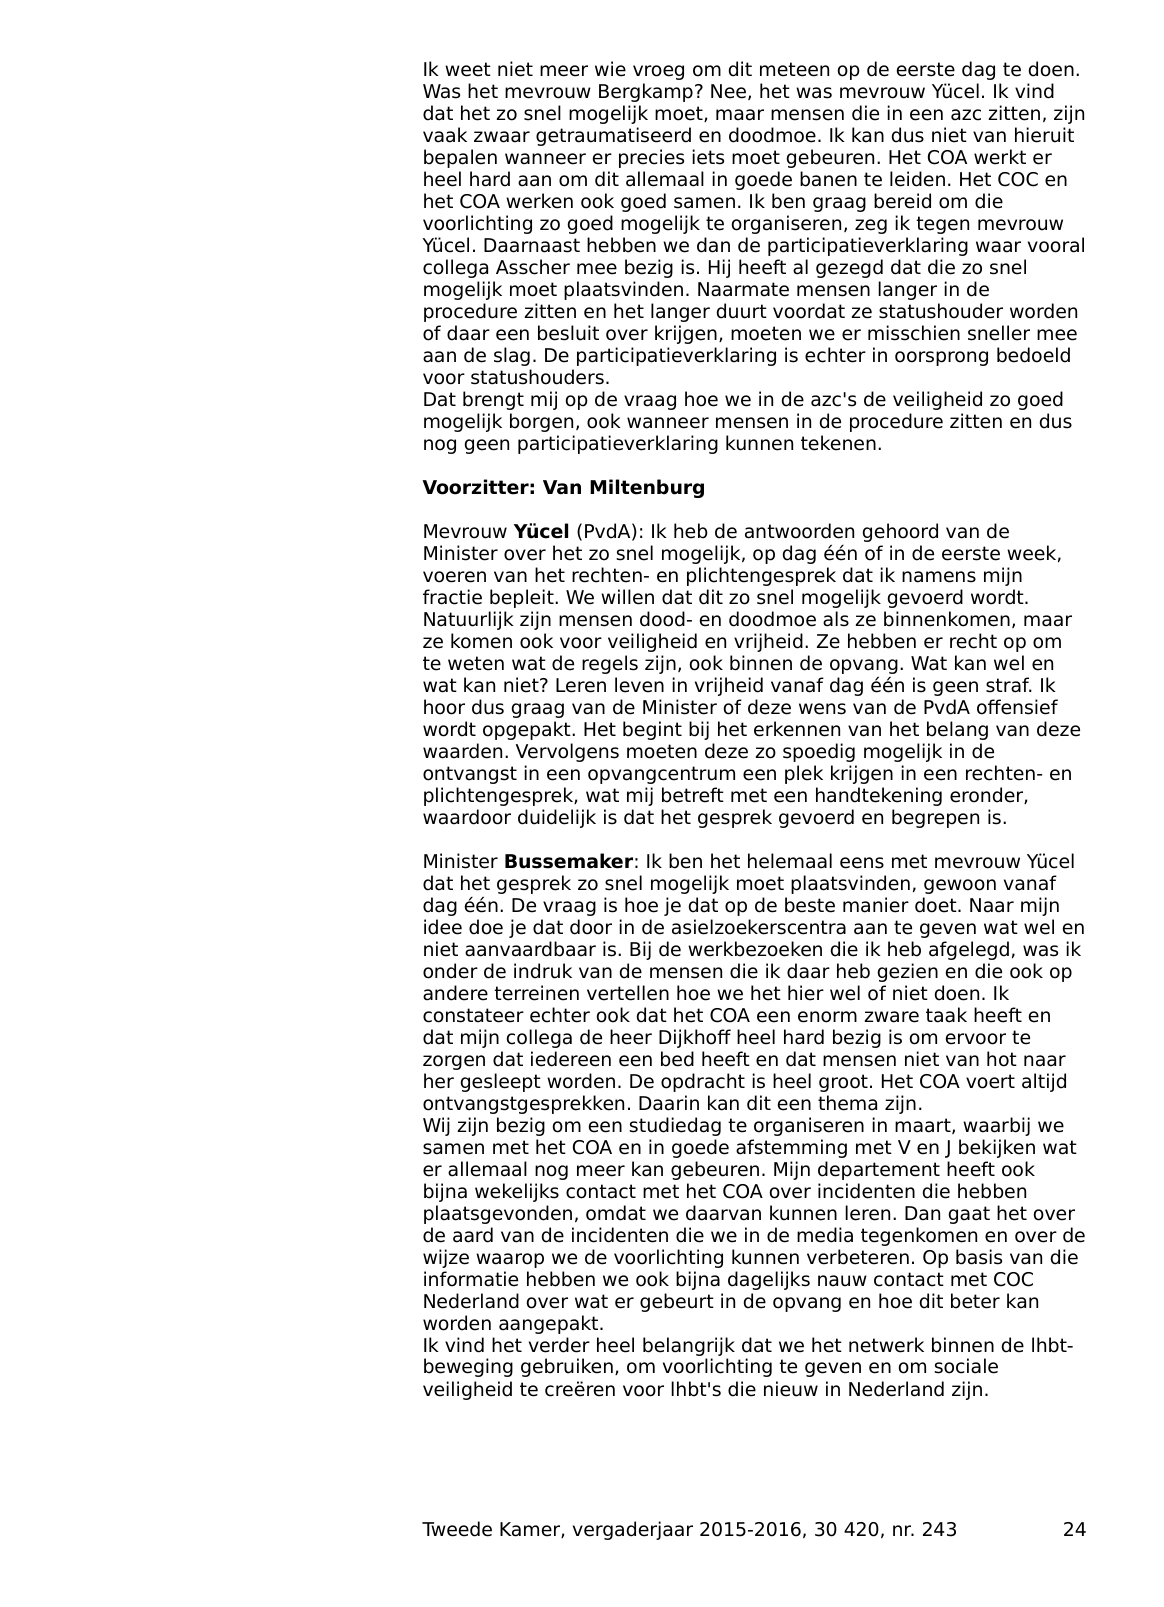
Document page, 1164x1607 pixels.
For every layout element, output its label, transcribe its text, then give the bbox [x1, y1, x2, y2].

text Wij zijn bezig om een studiedag te organiseren in maart, waarbij we samen met het COA en in goede afstemming met V en J bekijken wat er allemaal nog meer kan gebeuren. Mijn departement heeft ook bijna wekelijks contact met het COA over incidenten die hebben plaatsgevonden, omdat we daarvan kunnen leren. Dan gaat het over de aard van de incidenten die we in de media tegenkomen en over de wijze waarop we de voorlichting kunnen verbeteren. Op basis van die informatie hebben we ook bijna dagelijks nauw contact met COC Nederland over wat er gebeurt in de opvang en hoe dit beter kan worden aangepakt. [422, 1115, 1087, 1334]
text Dat brengt mij op de vraag hoe we in de azc's de veiligheid zo goed mogelijk borgen, ook wanneer mensen in de procedure zitten en dus nog geen participatieverklaring kunnen tekenen. [422, 389, 1087, 455]
text Ik weet niet meer wie vroeg om dit meteen op de eerste dag te doen. Was het mevrouw Bergkamp? Nee, het was mevrouw Yücel. Ik vind dat het zo snel mogelijk moet, maar mensen die in een azc zitten, zijn vaak zwaar getraumatiseerd en doodmoe. Ik kan dus niet van hieruit bepalen wanneer er precies iets moet gebeuren. Het COA werkt er heel hard aan om dit allemaal in goede banen te leiden. Het COC en het COA werken ook goed samen. Ik ben graag bereid om die voorlichting zo goed mogelijk te organiseren, zeg ik tegen mevrouw Yücel. Daarnaast hebben we dan de participatieverklaring waar vooral collega Asscher mee bezig is. Hij heeft al gezegd dat die zo snel mogelijk moet plaatsvinden. Naarmate mensen langer in de procedure zitten en het langer duurt voordat ze statushouder worden of daar een besluit over krijgen, moeten we er misschien sneller mee aan de slag. De participatieverklaring is echter in oorsprong bedoeld voor statushouders. [422, 59, 1087, 389]
text Mevrouw Yücel (PvdA): Ik heb de antwoorden gehoord van de Minister over het zo snel mogelijk, op dag één of in de eerste week, voeren van het rechten- en plichtengesprek dat ik namens mijn fractie bepleit. We willen dat dit zo snel mogelijk gevoerd wordt. Natuurlijk zijn mensen dood- en doodmoe als ze binnenkomen, maar ze komen ook voor veiligheid en vrijheid. Ze hebben er recht op om te weten wat de regels zijn, ook binnen de opvang. Wat kan wel en wat kan niet? Leren leven in vrijheid vanaf dag één is geen straf. Ik hoor dus graag van de Minister of deze wens van de PvdA offensief wordt opgepakt. Het begint bij het erkennen van het belang van deze waarden. Vervolgens moeten deze zo spoedig mogelijk in de ontvangst in een opvangcentrum een plek krijgen in een rechten- en plichtengesprek, wat mij betreft met een handtekening eronder, waardoor duidelijk is dat het gesprek gevoerd en begrepen is. [422, 521, 1087, 829]
text Minister Bussemaker: Ik ben het helemaal eens met mevrouw Yücel dat het gesprek zo snel mogelijk moet plaatsvinden, gewoon vanaf dag één. De vraag is hoe je dat op de beste manier doet. Naar mijn idee doe je dat door in de asielzoekerscentra aan te geven wat wel en niet aanvaardbaar is. Bij de werkbezoeken die ik heb afgelegd, was ik onder de indruk van de mensen die ik daar heb gezien en die ook op andere terreinen vertellen hoe we het hier wel of niet doen. Ik constateer echter ook dat het COA een enorm zware taak heeft en dat mijn collega de heer Dijkhoff heel hard bezig is om ervoor te zorgen dat iedereen een bed heeft en dat mensen niet van hot naar her gesleept worden. De opdracht is heel groot. Het COA voert altijd ontvangstgesprekken. Daarin kan dit een thema zijn. [422, 851, 1087, 1115]
subtitle Voorzitter: Van Miltenburg [422, 477, 1087, 499]
text Ik vind het verder heel belangrijk dat we het netwerk binnen de lhbt-beweging gebruiken, om voorlichting te geven en om sociale veiligheid te creëren voor lhbt's die nieuw in Nederland zijn. [422, 1334, 1087, 1400]
